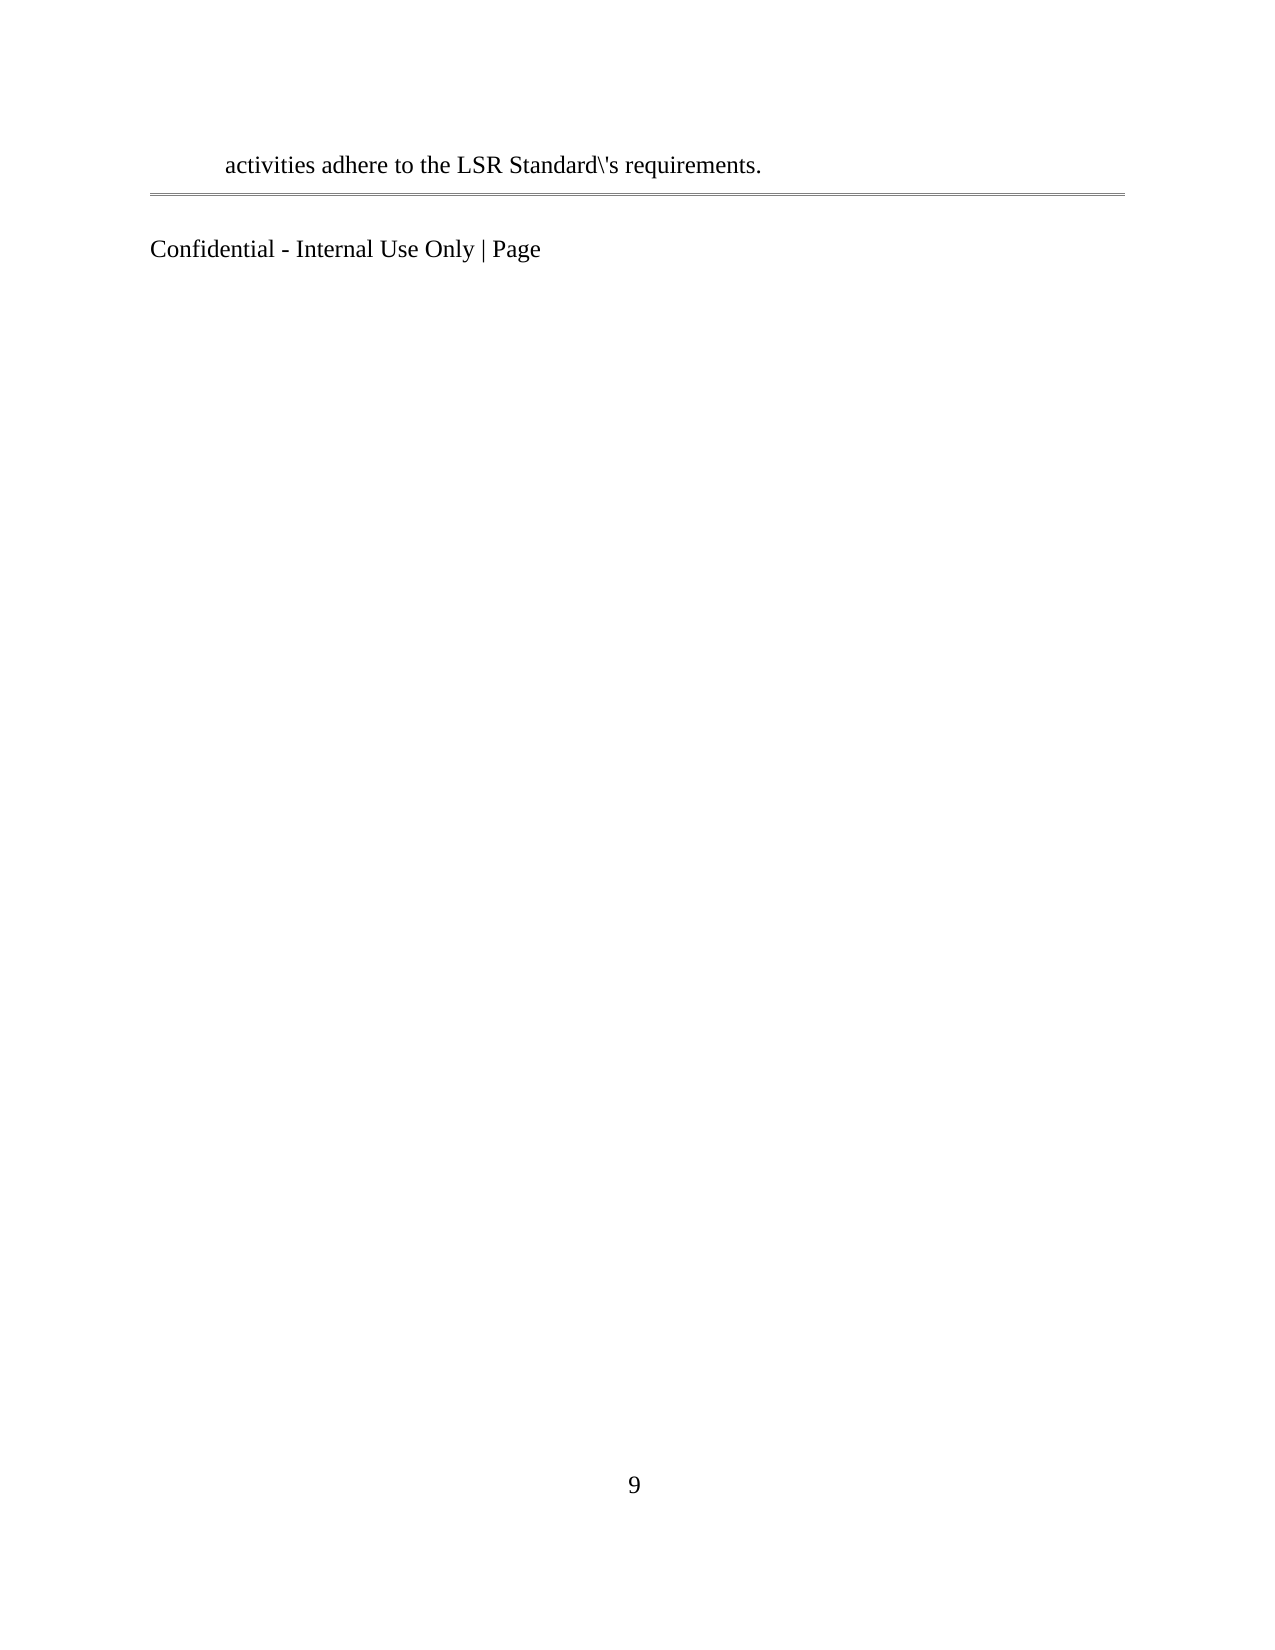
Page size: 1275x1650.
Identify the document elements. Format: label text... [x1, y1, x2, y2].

list activities adhere to the LSR Standard\'s requirements. [187, 150, 1125, 179]
text Confidential - Internal Use Only | Page [150, 234, 1125, 263]
